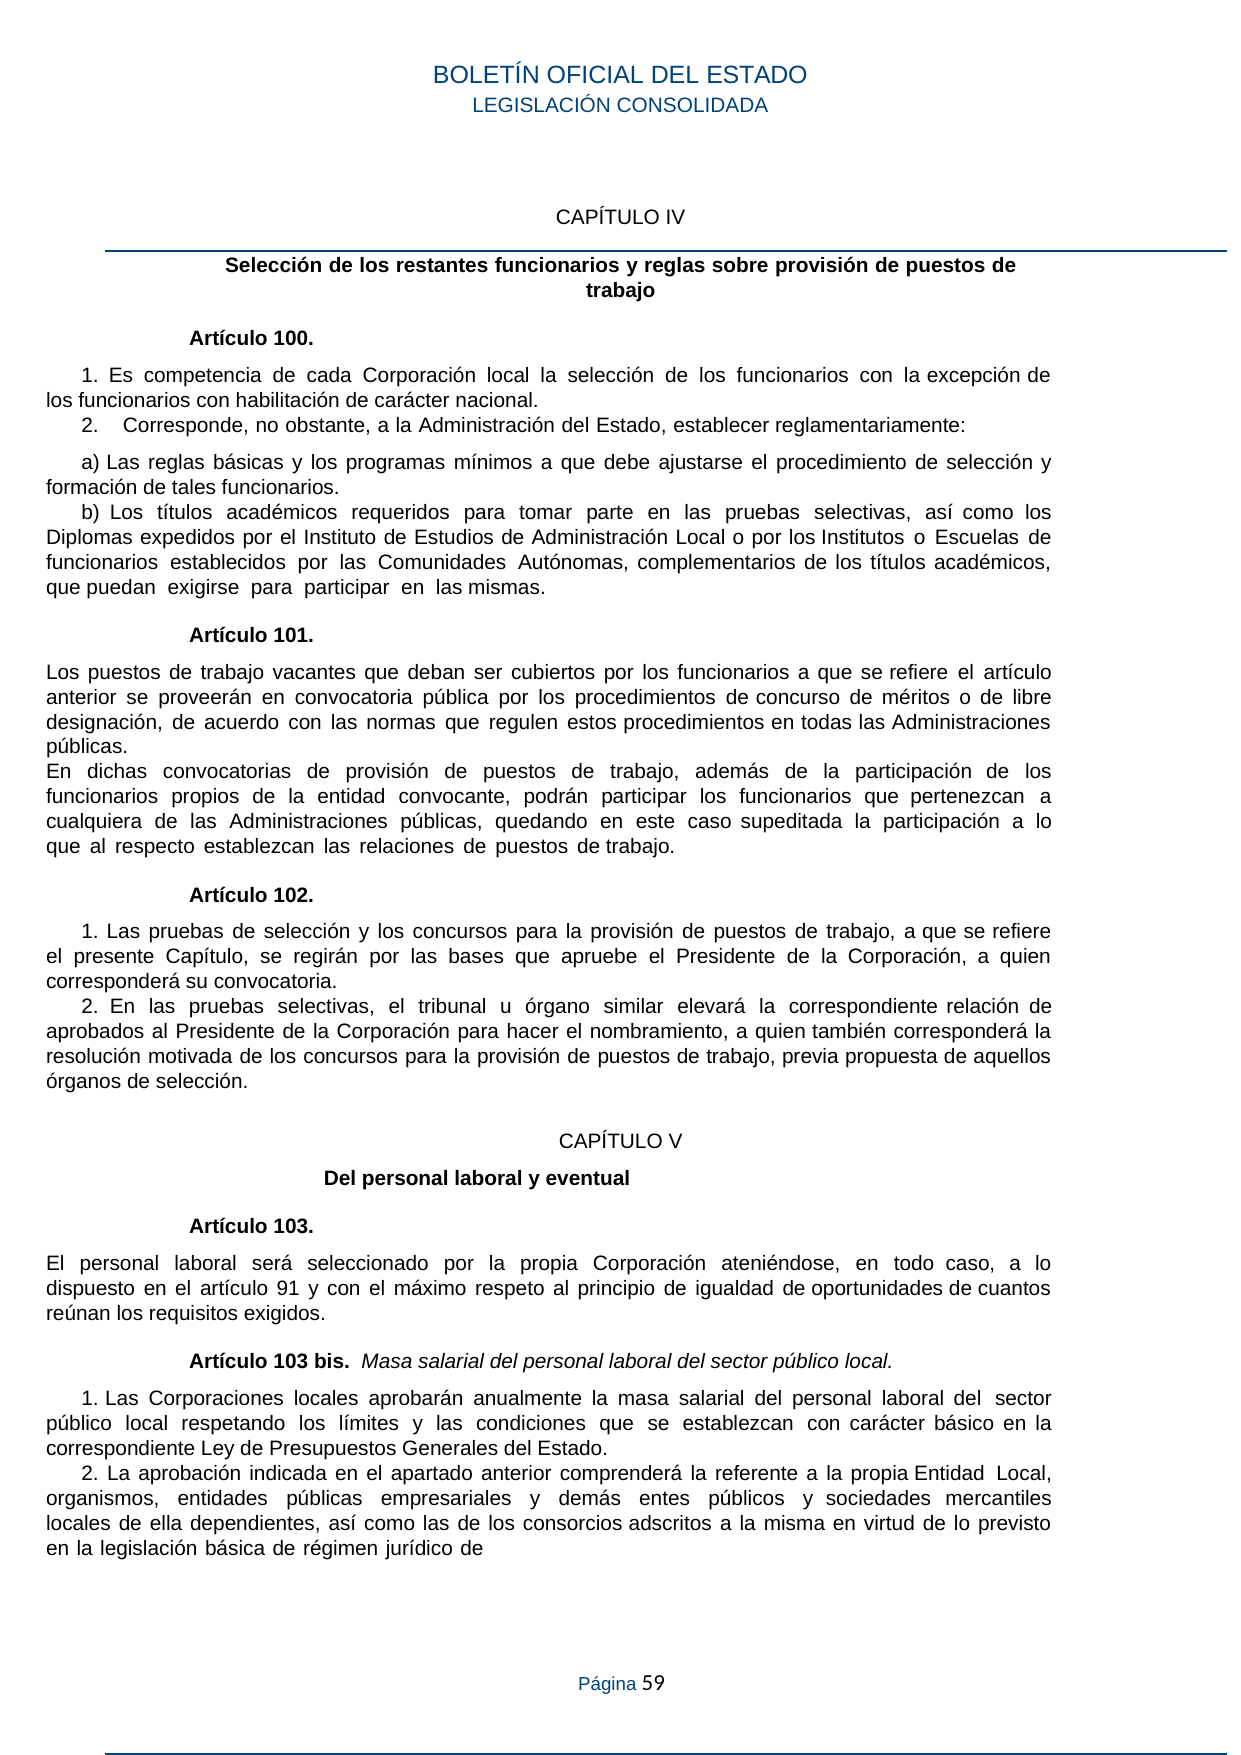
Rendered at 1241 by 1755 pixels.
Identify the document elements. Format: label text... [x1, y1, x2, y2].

text Los puestos de trabajo vacantes que deban ser cubiertos por los funcionarios a que se refiere el artículo anterior se proveerán en convocatoria pública por los procedimientos de concurso de méritos o de libre designación, de acuerdo con las normas que regulen estos procedimientos en todas las Administraciones públicas. [46, 660, 1052, 758]
subtitle [224, 242, 1017, 250]
list Corresponde, no obstante, a la Administración del Estado, establecer reglamentariamente: [46, 413, 1052, 437]
list Las reglas básicas y los programas mínimos a que debe ajustarse el procedimiento de selección y formación de tales funcionarios. [46, 450, 1052, 499]
subtitle Del personal laboral y eventual [46, 1166, 1195, 1190]
list Las Corporaciones locales aprobarán anualmente la masa salarial del personal laboral del sector público local respetando los límites y las condiciones que se establezcan con carácter básico en la correspondiente Ley de Presupuestos Generales del Estado. [46, 1386, 1052, 1460]
text CAPÍTULO V [46, 1129, 1195, 1153]
text Artículo 103 bis. Masa salarial del personal laboral del sector público local. [189, 1349, 1195, 1373]
text Artículo 100. [189, 326, 1195, 350]
list Es competencia de cada Corporación local la selección de los funcionarios con la excepción de los funcionarios con habilitación de carácter nacional. [46, 363, 1052, 412]
list La aprobación indicada en el apartado anterior comprenderá la referente a la propia Entidad Local, organismos, entidades públicas empresariales y demás entes públicos y sociedades mercantiles locales de ella dependientes, así como las de los consorcios adscritos a la misma en virtud de lo previsto en la legislación básica de régimen jurídico de [46, 1461, 1052, 1559]
text En dichas convocatorias de provisión de puestos de trabajo, además de la participación de los funcionarios propios de la entidad convocante, podrán participar los funcionarios que pertenezcan a cualquiera de las Administraciones públicas, quedando en este caso supeditada la participación a lo que al respecto establezcan las relaciones de puestos de trabajo. [46, 759, 1052, 858]
text El personal laboral será seleccionado por la propia Corporación ateniéndose, en todo caso, a lo dispuesto en el artículo 91 y con el máximo respeto al principio de igualdad de oportunidades de cuantos reúnan los requisitos exigidos. [46, 1251, 1052, 1325]
list En las pruebas selectivas, el tribunal u órgano similar elevará la correspondiente relación de aprobados al Presidente de la Corporación para hacer el nombramiento, a quien también corresponderá la resolución motivada de los concursos para la provisión de puestos de trabajo, previa propuesta de aquellos órganos de selección. [46, 994, 1052, 1092]
text CAPÍTULO IV [46, 205, 1195, 229]
list Los títulos académicos requeridos para tomar parte en las pruebas selectivas, así como los Diplomas expedidos por el Instituto de Estudios de Administración Local o por los Institutos o Escuelas de funcionarios establecidos por las Comunidades Autónomas, complementarios de los títulos académicos, que puedan exigirse para participar en las mismas. [46, 500, 1052, 598]
subtitle Artículo 102. [189, 882, 1195, 906]
subtitle Artículo 101. [189, 623, 1195, 647]
list Las pruebas de selección y los concursos para la provisión de puestos de trabajo, a que se refiere el presente Capítulo, se regirán por las bases que apruebe el Presidente de la Corporación, a quien corresponderá su convocatoria. [46, 919, 1052, 993]
text Artículo 103. [189, 1214, 1195, 1238]
subtitle Selección de los restantes funcionarios y reglas sobre provisión de puestos de trabajo [224, 252, 1017, 302]
